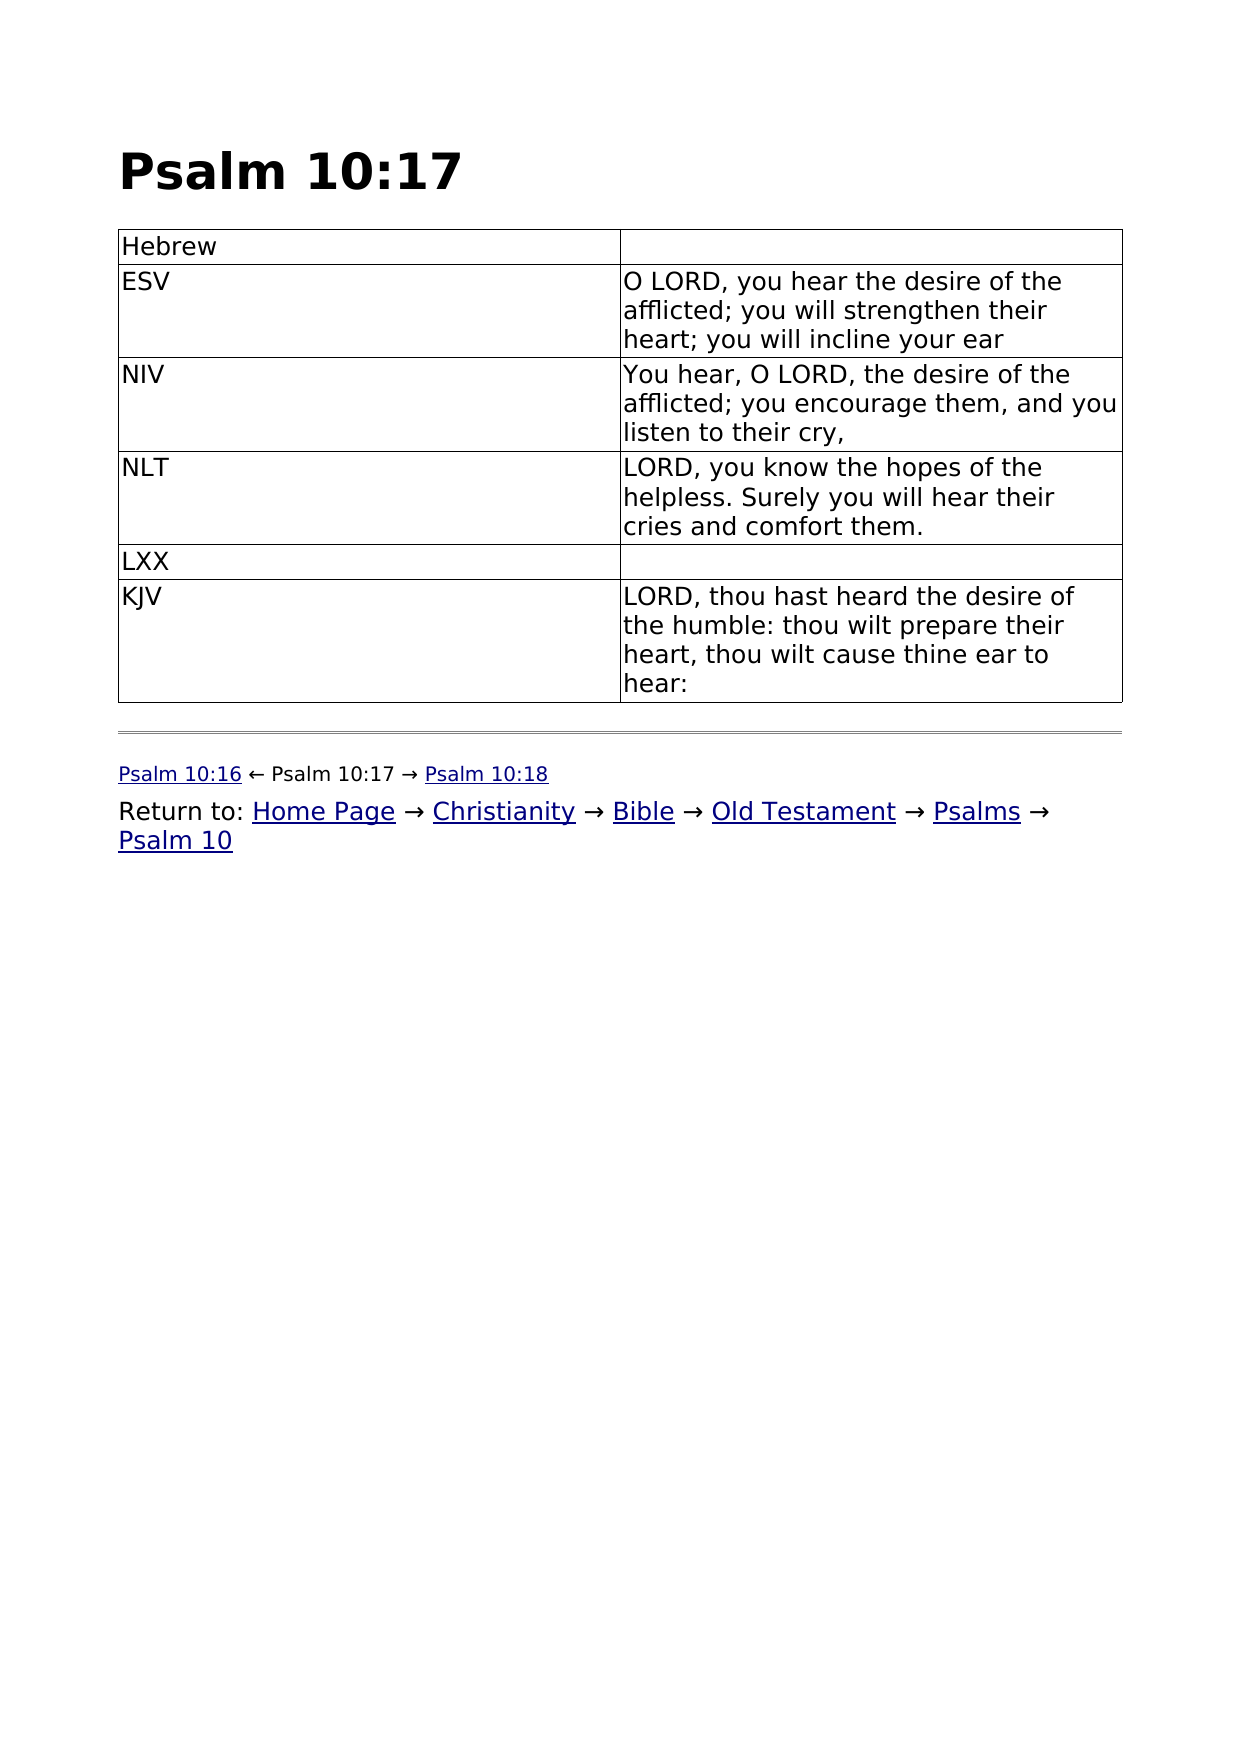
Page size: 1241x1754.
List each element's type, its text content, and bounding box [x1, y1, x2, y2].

table_cell O LORD, you hear the desire of the afflicted; you will strengthen their heart; you will incline your ear [621, 265, 1122, 357]
text Return to: Home Page → Christianity → Bible → Old Testament → Psalms → Psalm 10 [118, 797, 1122, 855]
text Psalm 10:16 ← Psalm 10:17 → Psalm 10:18 [118, 763, 1122, 797]
table_header [621, 230, 1122, 264]
table_cell NIV [119, 358, 620, 451]
table_cell You hear, O LORD, the desire of the afflicted; you encourage them, and you listen to their cry, [621, 358, 1122, 451]
subtitle Psalm 10:17 [118, 143, 1122, 201]
table_cell NLT [119, 452, 620, 544]
table_cell KJV [119, 580, 620, 702]
table_cell [621, 545, 1122, 579]
table_cell LORD, thou hast heard the desire of the humble: thou wilt prepare their heart, thou wilt cause thine ear to hear: [621, 580, 1122, 702]
table_header Hebrew [119, 230, 620, 264]
table_cell ESV [119, 265, 620, 357]
table_cell LXX [119, 545, 620, 579]
table_cell LORD, you know the hopes of the helpless. Surely you will hear their cries and comfort them. [621, 452, 1122, 544]
